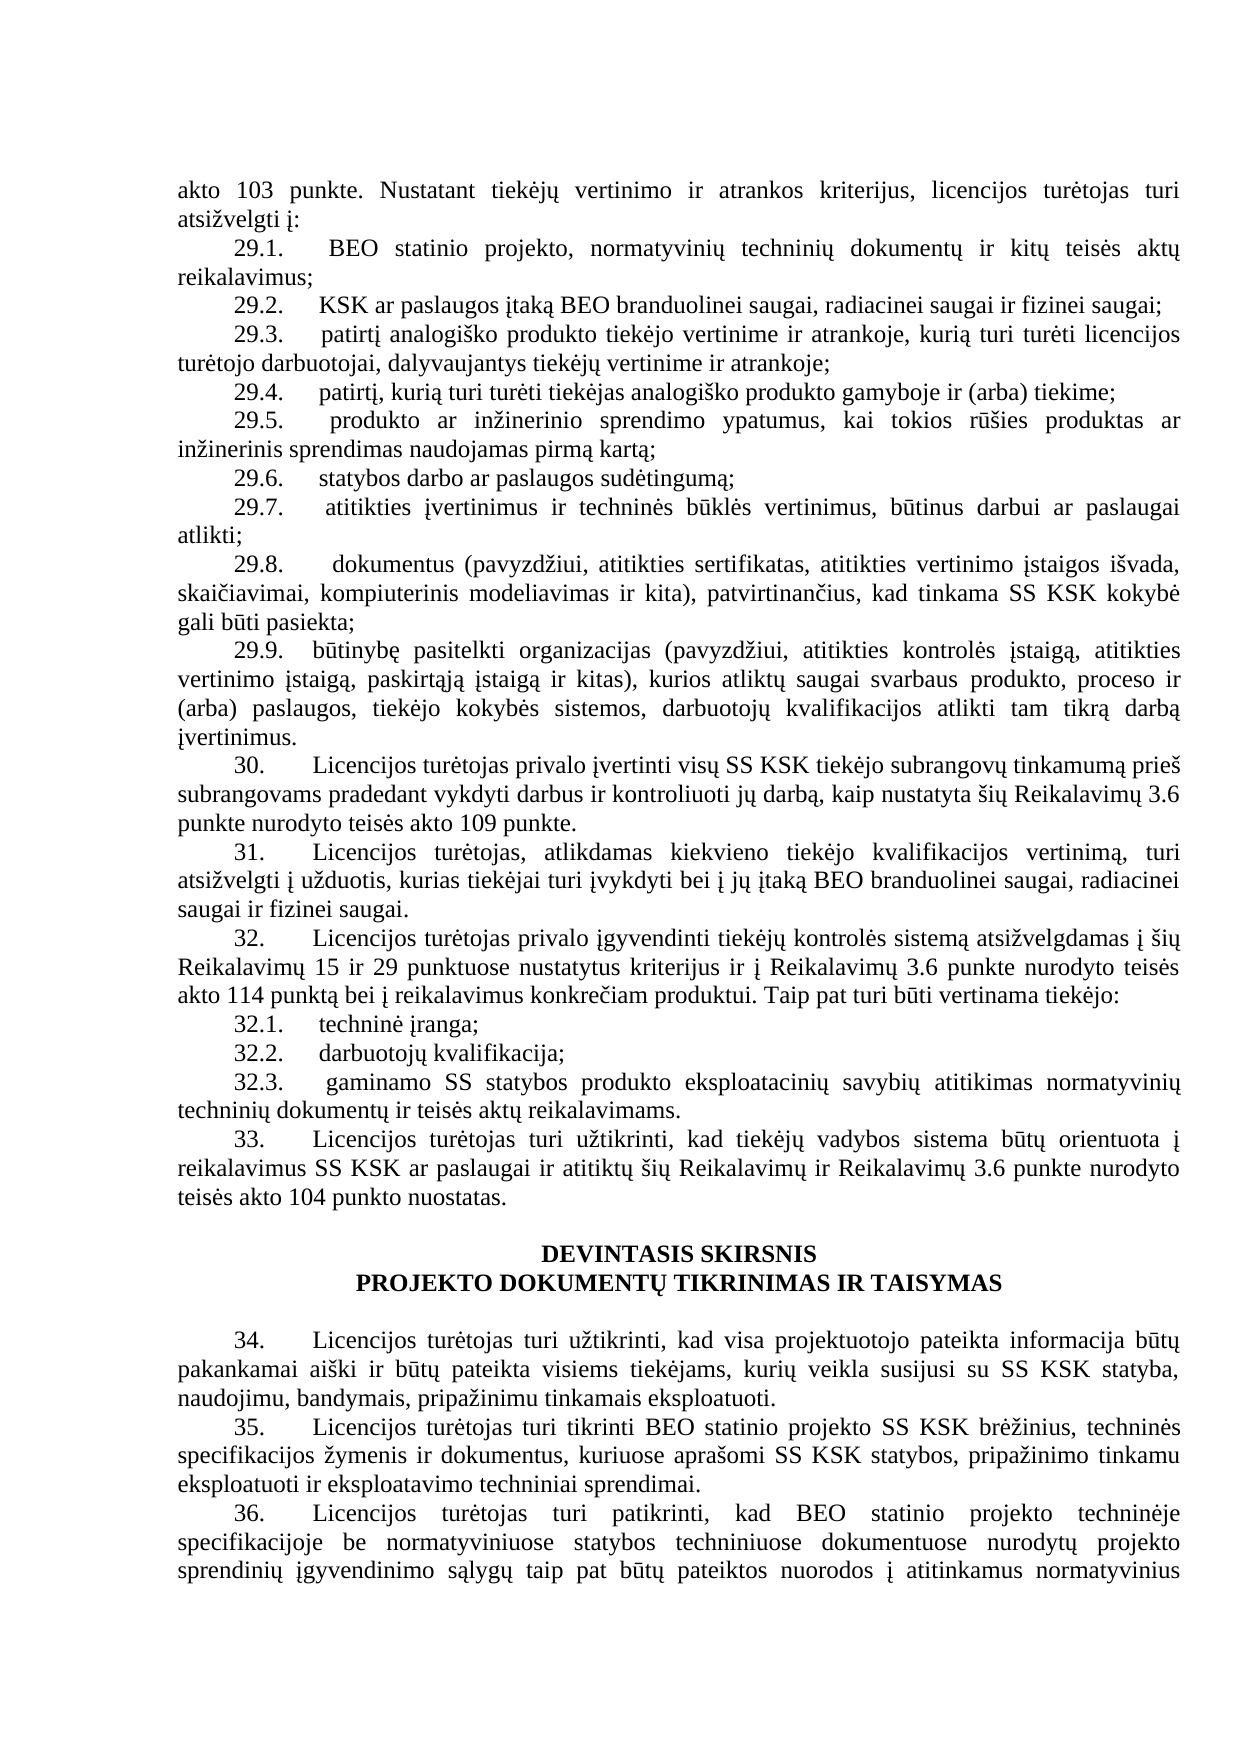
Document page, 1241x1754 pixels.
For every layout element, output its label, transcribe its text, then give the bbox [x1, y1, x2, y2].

text 34. Licencijos turėtojas turi užtikrinti, kad visa projektuotojo pateikta informacija būtų pakankamai aiški ir būtų pateikta visiems tiekėjams, kurių veikla susijusi su SS KSK statyba, naudojimu, bandymais, pripažinimu tinkamais eksploatuoti. [177, 1326, 1181, 1412]
text 29.3. patirtį analogiško produkto tiekėjo vertinime ir atrankoje, kurią turi turėti licencijos turėtojo darbuotojai, dalyvaujantys tiekėjų vertinime ir atrankoje; [177, 319, 1181, 377]
text 32.1. techninė įranga; [177, 1009, 1181, 1038]
text 29.8. dokumentus (pavyzdžiui, atitikties sertifikatas, atitikties vertinimo įstaigos išvada, skaičiavimai, kompiuterinis modeliavimas ir kita), patvirtinančius, kad tinkama SS KSK kokybė gali būti pasiekta; [177, 549, 1181, 636]
text DEVINTASIS SKIRSNIS [177, 1239, 1181, 1268]
text 29.6. statybos darbo ar paslaugos sudėtingumą; [177, 463, 1181, 492]
text akto 103 punkte. Nustatant tiekėjų vertinimo ir atrankos kriterijus, licencijos turėtojas turi atsižvelgti į: [177, 176, 1181, 233]
text 29.9. būtinybę pasitelkti organizacijas (pavyzdžiui, atitikties kontrolės įstaigą, atitikties vertinimo įstaigą, paskirtąją įstaigą ir kitas), kurios atliktų saugai svarbaus produkto, proceso ir (arba) paslaugos, tiekėjo kokybės sistemos, darbuotojų kvalifikacijos atlikti tam tikrą darbą įvertinimus. [177, 636, 1181, 751]
text 32.2. darbuotojų kvalifikacija; [177, 1038, 1181, 1067]
text 36. Licencijos turėtojas turi patikrinti, kad BEO statinio projekto techninėje specifikacijoje be normatyviniuose statybos techniniuose dokumentuose nurodytų projekto sprendinių įgyvendinimo sąlygų taip pat būtų pateiktos nuorodos į atitinkamus normatyvinius [177, 1498, 1181, 1584]
text 32. Licencijos turėtojas privalo įgyvendinti tiekėjų kontrolės sistemą atsižvelgdamas į šių Reikalavimų 15 ir 29 punktuose nustatytus kriterijus ir į Reikalavimų 3.6 punkte nurodyto teisės akto 114 punktą bei į reikalavimus konkrečiam produktui. Taip pat turi būti vertinama tiekėjo: [177, 923, 1181, 1009]
text PROJEKTO DOKUMENTŲ TIKRINIMAS IR TAISYMAS [177, 1268, 1181, 1297]
text 29.4. patirtį, kurią turi turėti tiekėjas analogiško produkto gamyboje ir (arba) tiekime; [177, 377, 1181, 406]
text 29.7. atitikties įvertinimus ir techninės būklės vertinimus, būtinus darbui ar paslaugai atlikti; [177, 492, 1181, 549]
text 29.1. BEO statinio projekto, normatyvinių techninių dokumentų ir kitų teisės aktų reikalavimus; [177, 233, 1181, 291]
text 30. Licencijos turėtojas privalo įvertinti visų SS KSK tiekėjo subrangovų tinkamumą prieš subrangovams pradedant vykdyti darbus ir kontroliuoti jų darbą, kaip nustatyta šių Reikalavimų 3.6 punkte nurodyto teisės akto 109 punkte. [177, 751, 1181, 837]
text 35. Licencijos turėtojas turi tikrinti BEO statinio projekto SS KSK brėžinius, techninės specifikacijos žymenis ir dokumentus, kuriuose aprašomi SS KSK statybos, pripažinimo tinkamu eksploatuoti ir eksploatavimo techniniai sprendimai. [177, 1412, 1181, 1498]
text 29.2. KSK ar paslaugos įtaką BEO branduolinei saugai, radiacinei saugai ir fizinei saugai; [177, 291, 1181, 319]
text 31. Licencijos turėtojas, atlikdamas kiekvieno tiekėjo kvalifikacijos vertinimą, turi atsižvelgti į užduotis, kurias tiekėjai turi įvykdyti bei į jų įtaką BEO branduolinei saugai, radiacinei saugai ir fizinei saugai. [177, 837, 1181, 923]
text 29.5. produkto ar inžinerinio sprendimo ypatumus, kai tokios rūšies produktas ar inžinerinis sprendimas naudojamas pirmą kartą; [177, 406, 1181, 463]
text 33. Licencijos turėtojas turi užtikrinti, kad tiekėjų vadybos sistema būtų orientuota į reikalavimus SS KSK ar paslaugai ir atitiktų šių Reikalavimų ir Reikalavimų 3.6 punkte nurodyto teisės akto 104 punkto nuostatas. [177, 1124, 1181, 1211]
text 32.3. gaminamo SS statybos produkto eksploatacinių savybių atitikimas normatyvinių techninių dokumentų ir teisės aktų reikalavimams. [177, 1067, 1181, 1124]
